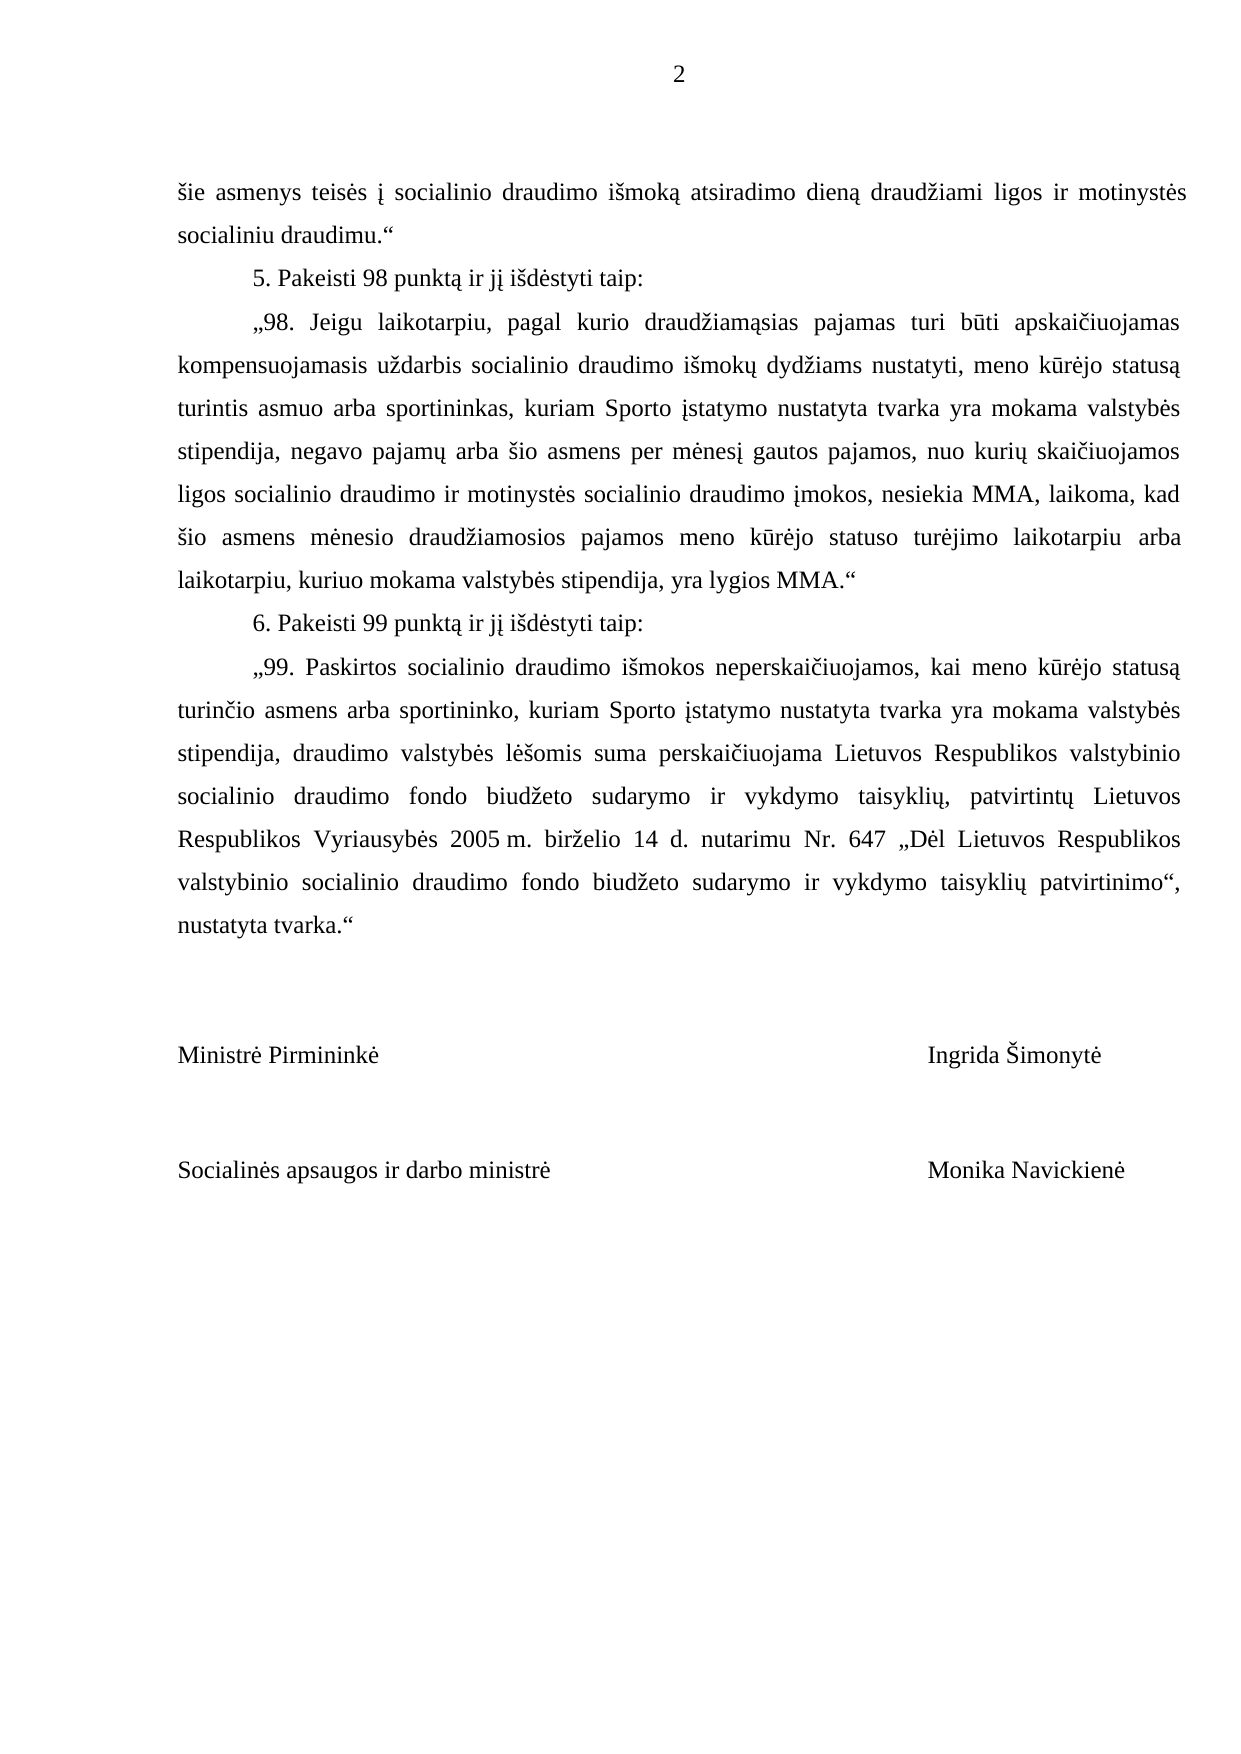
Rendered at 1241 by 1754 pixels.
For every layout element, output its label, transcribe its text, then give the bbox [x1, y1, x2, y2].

text „99. Paskirtos socialinio draudimo išmokos neperskaičiuojamos, kai meno kūrėjo statusą turinčio asmens arba sportininko, kuriam Sporto įstatymo nustatyta tvarka yra mokama valstybės stipendija, draudimo valstybės lėšomis suma perskaičiuojama Lietuvos Respublikos valstybinio socialinio draudimo fondo biudžeto sudarymo ir vykdymo taisyklių, patvirtintų Lietuvos Respublikos Vyriausybės 2005 m. birželio 14 d. nutarimu Nr. 647 „Dėl Lietuvos Respublikos valstybinio socialinio draudimo fondo biudžeto sudarymo ir vykdymo taisyklių patvirtinimo“, nustatyta tvarka.“ [177, 652, 1181, 939]
text Socialinės apsaugos ir darbo ministrė Monika Navickienė [177, 1155, 1181, 1183]
text 5. Pakeisti 98 punktą ir jį išdėstyti taip: [177, 263, 1181, 292]
text šie asmenys teisės į socialinio draudimo išmoką atsiradimo dieną draudžiami ligos ir motinystės socialiniu draudimu.“ [177, 177, 1187, 249]
text Ministrė Pirmininkė Ingrida Šimonytė [177, 1040, 1181, 1068]
text 6. Pakeisti 99 punktą ir jį išdėstyti taip: [177, 608, 1181, 637]
text „98. Jeigu laikotarpiu, pagal kurio draudžiamąsias pajamas turi būti apskaičiuojamas kompensuojamasis uždarbis socialinio draudimo išmokų dydžiams nustatyti, meno kūrėjo statusą turintis asmuo arba sportininkas, kuriam Sporto įstatymo nustatyta tvarka yra mokama valstybės stipendija, negavo pajamų arba šio asmens per mėnesį gautos pajamos, nuo kurių skaičiuojamos ligos socialinio draudimo ir motinystės socialinio draudimo įmokos, nesiekia MMA, laikoma, kad šio asmens mėnesio draudžiamosios pajamos meno kūrėjo statuso turėjimo laikotarpiu arba laikotarpiu, kuriuo mokama valstybės stipendija, yra lygios MMA.“ [177, 307, 1181, 594]
